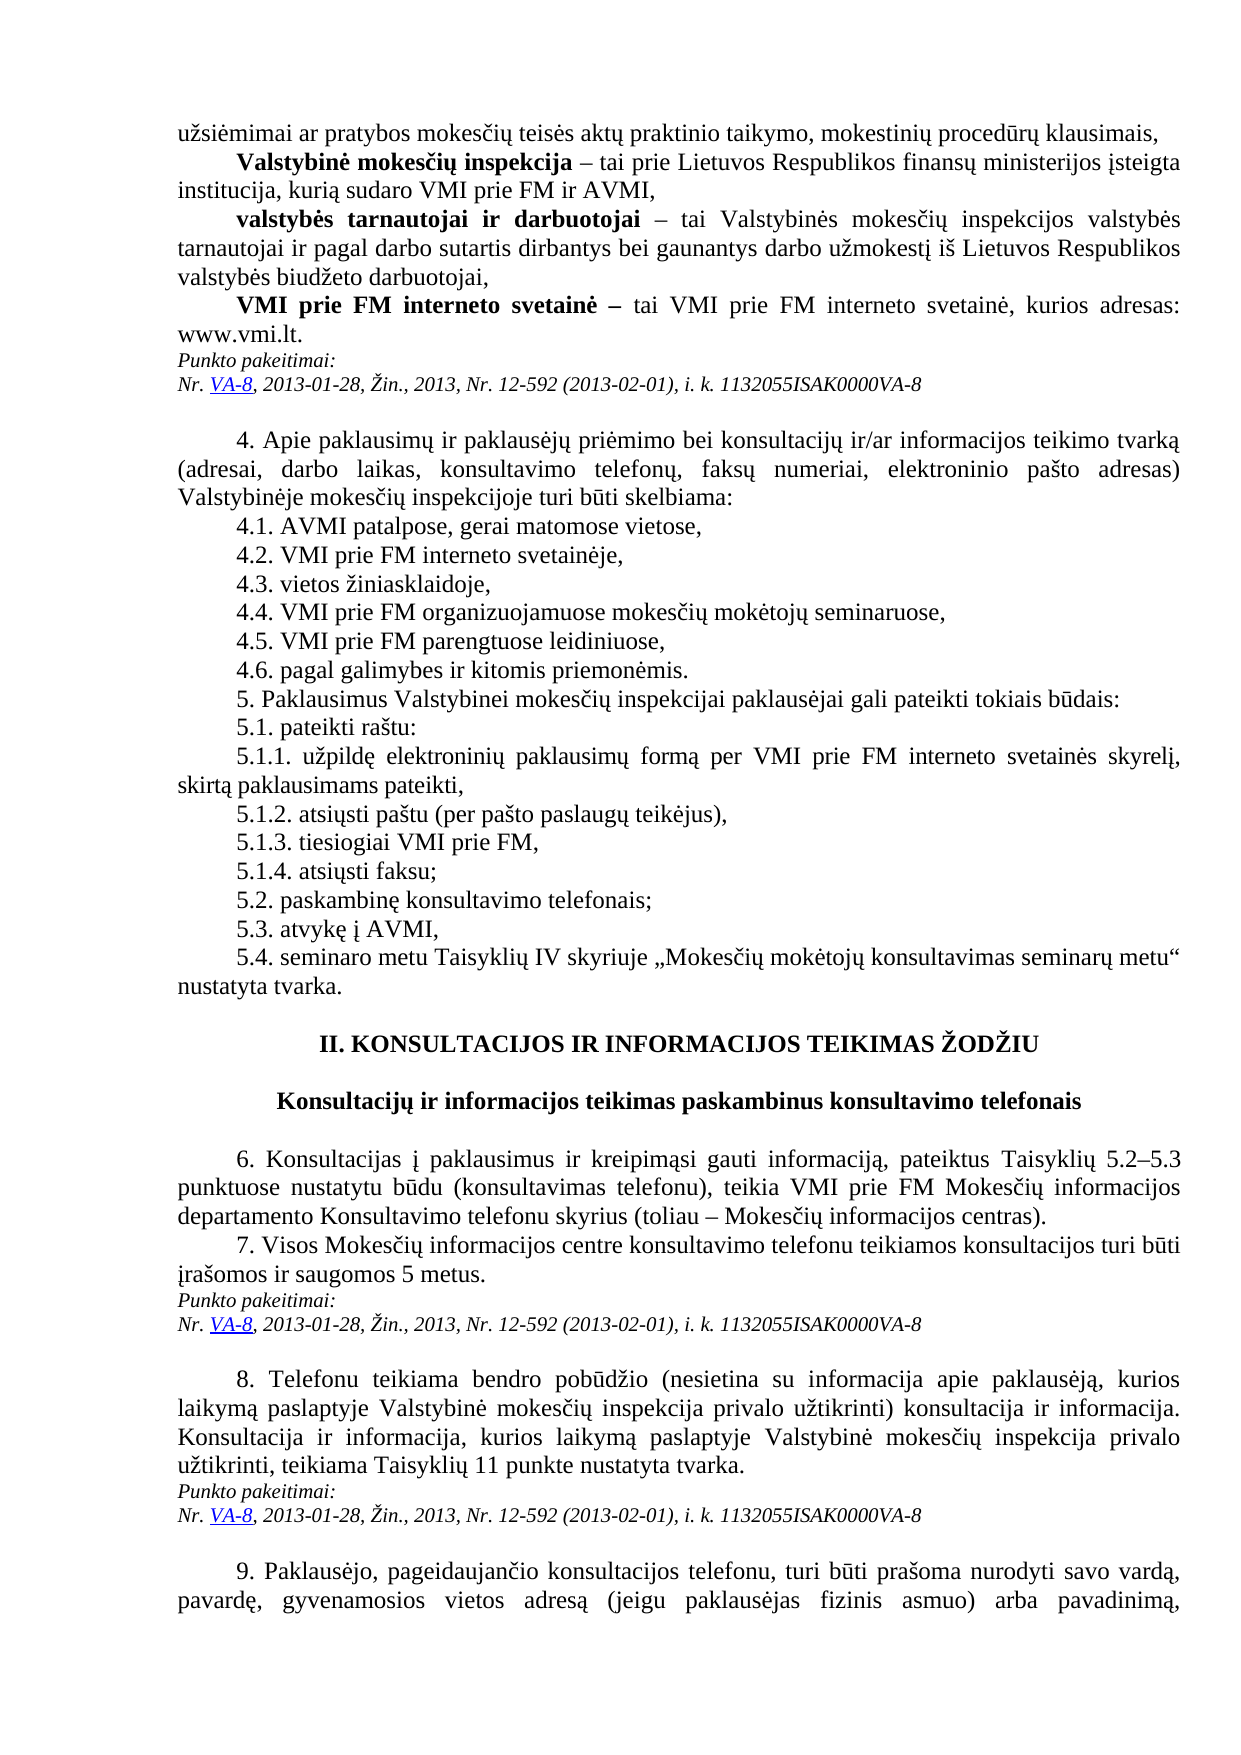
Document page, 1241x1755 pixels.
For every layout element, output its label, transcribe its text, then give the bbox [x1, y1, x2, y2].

text 5.1.4. atsiųsti faksu; [177, 856, 1181, 885]
text 6. Konsultacijas į paklausimus ir kreipimąsi gauti informaciją, pateiktus Taisyklių 5.2–5.3 punktuose nustatytu būdu (konsultavimas telefonu), teikia VMI prie FM Mokesčių informacijos departamento Konsultavimo telefonu skyrius (toliau – Mokesčių informacijos centras). [177, 1144, 1181, 1230]
text užsiėmimai ar pratybos mokesčių teisės aktų praktinio taikymo, mokestinių procedūrų klausimais, [177, 118, 1181, 147]
text 9. Paklausėjo, pageidaujančio konsultacijos telefonu, turi būti prašoma nurodyti savo vardą, pavardę, gyvenamosios vietos adresą (jeigu paklausėjas fizinis asmuo) arba pavadinimą, [177, 1556, 1181, 1614]
text Nr. VA-8, 2013-01-28, Žin., 2013, Nr. 12-592 (2013-02-01), i. k. 1132055ISAK0000VA-8 [177, 1312, 1181, 1336]
text II. KONSULTACIJOS IR INFORMACIJOS TEIKIMAS ŽODŽIU [177, 1029, 1181, 1057]
text 5.2. paskambinę konsultavimo telefonais; [177, 885, 1181, 914]
text 5.1. pateikti raštu: [177, 712, 1181, 741]
text Nr. VA-8, 2013-01-28, Žin., 2013, Nr. 12-592 (2013-02-01), i. k. 1132055ISAK0000VA-8 [177, 1503, 1181, 1527]
text 5.1.2. atsiųsti paštu (per pašto paslaugų teikėjus), [177, 799, 1181, 827]
text 4.2. VMI prie FM interneto svetainėje, [177, 540, 1181, 569]
text Punkto pakeitimai: [177, 1479, 1181, 1503]
text 5.4. seminaro metu Taisyklių IV skyriuje „Mokesčių mokėtojų konsultavimas seminarų metu“ nustatyta tvarka. [177, 942, 1181, 1000]
text 7. Visos Mokesčių informacijos centre konsultavimo telefonu teikiamos konsultacijos turi būti įrašomos ir saugomos 5 metus. [177, 1230, 1181, 1287]
text 5.1.1. užpildę elektroninių paklausimų formą per VMI prie FM interneto svetainės skyrelį, skirtą paklausimams pateikti, [177, 741, 1181, 799]
text 4.5. VMI prie FM parengtuose leidiniuose, [177, 626, 1181, 655]
text 5.1.3. tiesiogiai VMI prie FM, [177, 827, 1181, 856]
text 5.3. atvykę į AVMI, [177, 914, 1181, 942]
text 4.6. pagal galimybes ir kitomis priemonėmis. [177, 655, 1181, 684]
text Konsultacijų ir informacijos teikimas paskambinus konsultavimo telefonais [177, 1086, 1181, 1115]
text 4.1. AVMI patalpose, gerai matomose vietose, [177, 511, 1181, 540]
text 4.4. VMI prie FM organizuojamuose mokesčių mokėtojų seminaruose, [177, 597, 1181, 626]
text Punkto pakeitimai: [177, 1287, 1181, 1312]
text 4.3. vietos žiniasklaidoje, [177, 569, 1181, 597]
text VMI prie FM interneto svetainė – tai VMI prie FM interneto svetainė, kurios adresas: www.vmi.lt. [177, 291, 1181, 348]
text 4. Apie paklausimų ir paklausėjų priėmimo bei konsultacijų ir/ar informacijos teikimo tvarką (adresai, darbo laikas, konsultavimo telefonų, faksų numeriai, elektroninio pašto adresas) Valstybinėje mokesčių inspekcijoje turi būti skelbiama: [177, 425, 1181, 511]
text Punkto pakeitimai: [177, 348, 1181, 372]
text 8. Telefonu teikiama bendro pobūdžio (nesietina su informacija apie paklausėją, kurios laikymą paslaptyje Valstybinė mokesčių inspekcija privalo užtikrinti) konsultacija ir informacija. Konsultacija ir informacija, kurios laikymą paslaptyje Valstybinė mokesčių inspekcija privalo užtikrinti, teikiama Taisyklių 11 punkte nustatyta tvarka. [177, 1364, 1181, 1479]
text valstybės tarnautojai ir darbuotojai – tai Valstybinės mokesčių inspekcijos valstybės tarnautojai ir pagal darbo sutartis dirbantys bei gaunantys darbo užmokestį iš Lietuvos Respublikos valstybės biudžeto darbuotojai, [177, 204, 1181, 291]
text 5. Paklausimus Valstybinei mokesčių inspekcijai paklausėjai gali pateikti tokiais būdais: [177, 684, 1181, 712]
text Nr. VA-8, 2013-01-28, Žin., 2013, Nr. 12-592 (2013-02-01), i. k. 1132055ISAK0000VA-8 [177, 372, 1181, 396]
text Valstybinė mokesčių inspekcija – tai prie Lietuvos Respublikos finansų ministerijos įsteigta institucija, kurią sudaro VMI prie FM ir AVMI, [177, 147, 1181, 204]
